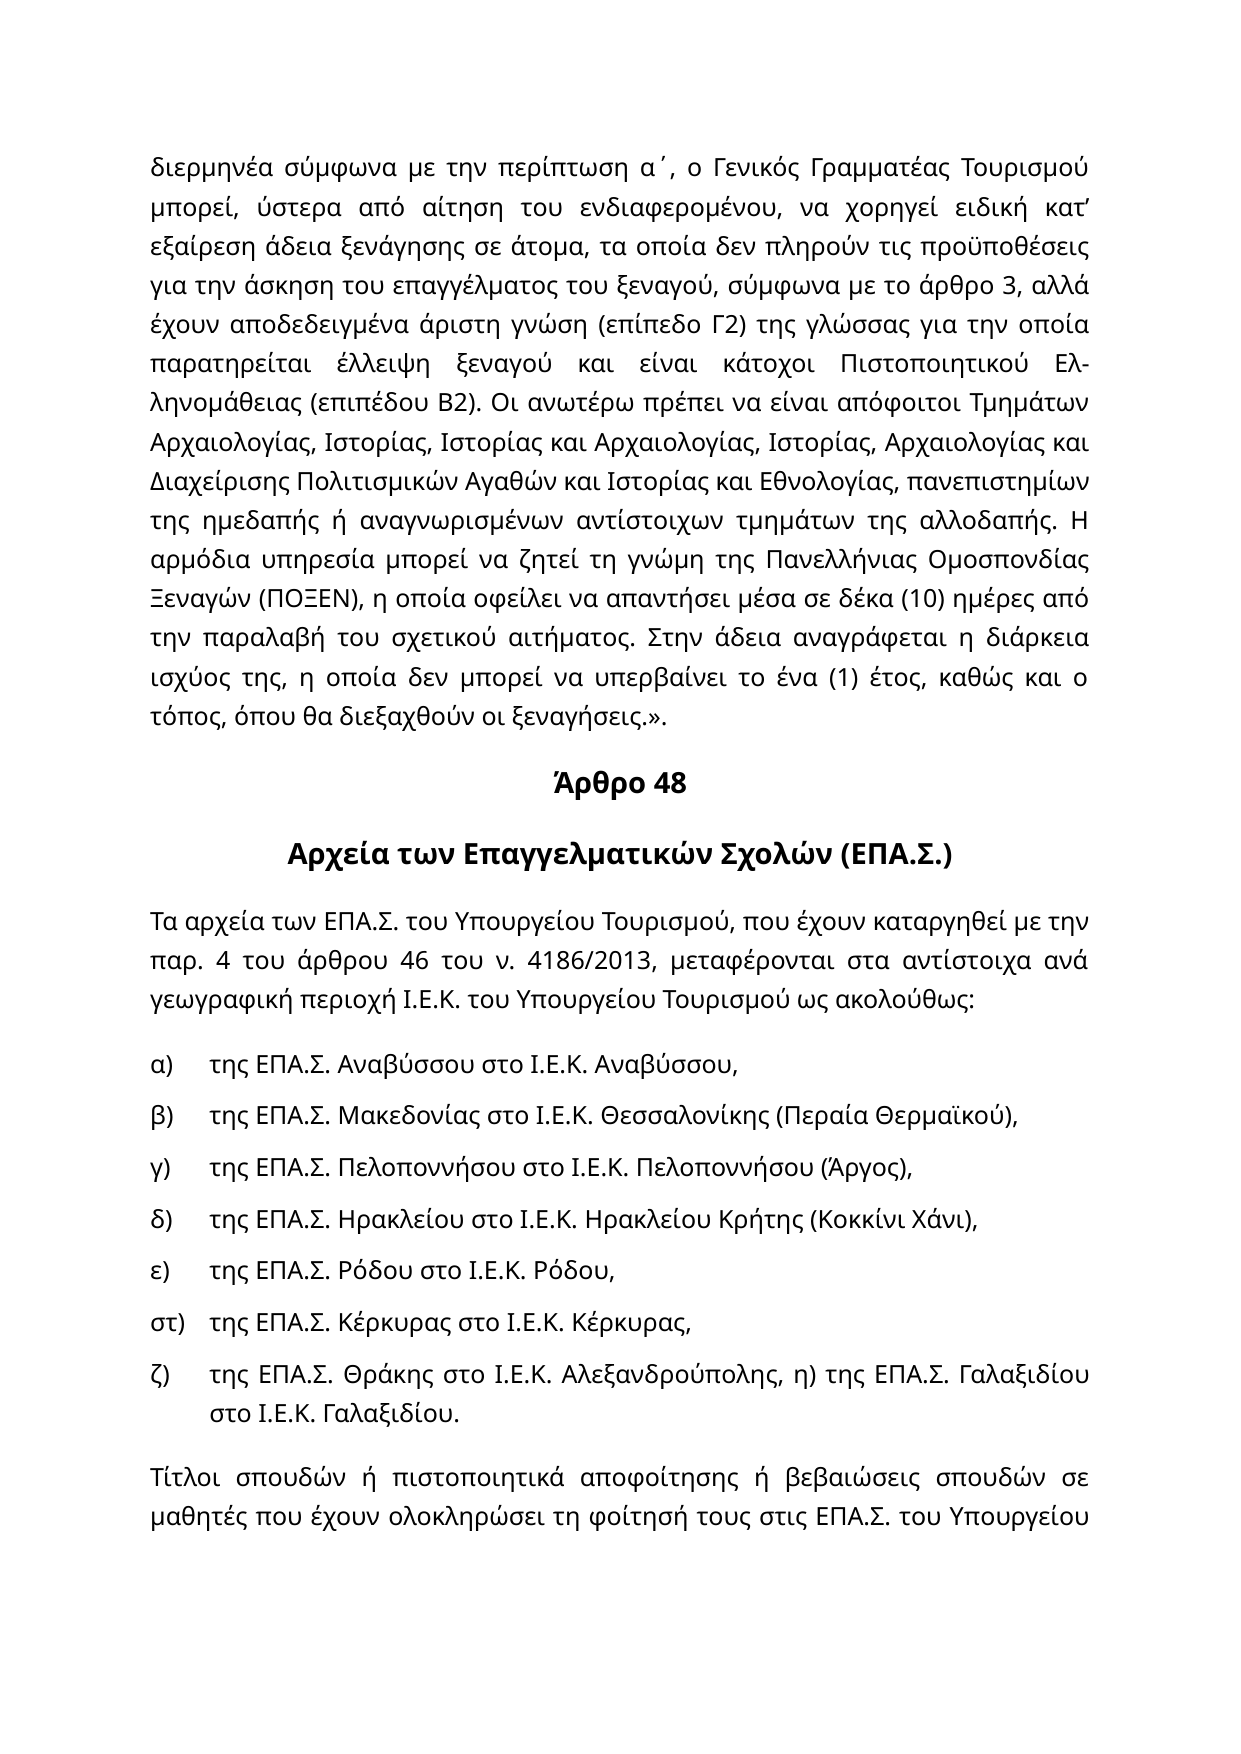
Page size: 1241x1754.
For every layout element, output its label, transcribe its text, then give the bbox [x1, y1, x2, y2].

list β) της ΕΠΑ.Σ. Μακεδονίας στο Ι.Ε.Κ. Θεσσαλονίκης (Περαία Θερμαϊκού), [150, 1098, 1090, 1132]
text Τα αρχεία των ΕΠΑ.Σ. του Υπουργείου Τουρισμού, που έχουν καταργηθεί με την παρ. 4 του άρθρου 46 του ν. 4186/2013, μεταφέρονται στα αντίστοιχα ανά γεωγραφική περιοχή Ι.Ε.Κ. του Υπουργείου Τουρισμού ως ακολούθως: [150, 904, 1090, 1016]
text Τίτλοι σπουδών ή πιστοποιητικά αποφοίτησης ή βεβαιώσεις σπουδών σε μαθητές που έχουν ολοκληρώσει τη φοίτησή τους στις ΕΠΑ.Σ. του Υπουργείου [150, 1459, 1090, 1533]
subtitle Άρθρο 48 [150, 762, 1090, 802]
text διερμηνέα σύμφωνα με την περίπτωση α΄, ο Γενικός Γραμματέας Τουρισμού μπορεί, ύστερα από αίτηση του ενδιαφερομένου, να χορηγεί ειδική κατ’ εξαίρεση άδεια ξενάγησης σε άτομα, τα οποία δεν πληρούν τις προϋποθέσεις για την άσκηση του επαγγέλματος του ξεναγού, σύμφωνα με το άρθρο 3, αλλά έχουν αποδεδειγμένα άριστη γνώση (επίπεδο Γ2) της γλώσσας για την οποία παρατηρείται έλλειψη ξεναγού και είναι κάτοχοι Πιστοποιητικού Ελ- ληνομάθειας (επιπέδου Β2). Οι ανωτέρω πρέπει να είναι απόφοιτοι Τμημάτων Αρχαιολογίας, Ιστορίας, Ιστορίας και Αρχαιολογίας, Ιστορίας, Αρχαιολογίας και Διαχείρισης Πολιτισμικών Αγαθών και Ιστορίας και Εθνολογίας, πανεπιστημίων της ημεδαπής ή αναγνωρισμένων αντίστοιχων τμημάτων της αλλοδαπής. Η αρμόδια υπηρεσία μπορεί να ζητεί τη γνώμη της Πανελλήνιας Ομοσπονδίας Ξεναγών (ΠΟΞΕΝ), η οποία οφείλει να απαντήσει μέσα σε δέκα (10) ημέρες από την παραλαβή του σχετικού αιτήματος. Στην άδεια αναγράφεται η διάρκεια ισχύος της, η οποία δεν μπορεί να υπερβαίνει το ένα (1) έτος, καθώς και ο τόπος, όπου θα διεξαχθούν οι ξεναγήσεις.». [150, 150, 1090, 732]
list ζ) της ΕΠΑ.Σ. Θράκης στο Ι.Ε.Κ. Αλεξανδρούπολης, η) της ΕΠΑ.Σ. Γαλαξιδίου στο Ι.Ε.Κ. Γαλαξιδίου. [150, 1356, 1090, 1429]
list γ) της ΕΠΑ.Σ. Πελοποννήσου στο Ι.Ε.Κ. Πελοποννήσου (Άργος), [150, 1149, 1090, 1184]
list στ) της ΕΠΑ.Σ. Κέρκυρας στο Ι.Ε.Κ. Κέρκυρας, [150, 1304, 1090, 1339]
list α) της ΕΠΑ.Σ. Αναβύσσου στο Ι.Ε.Κ. Αναβύσσου, [150, 1046, 1090, 1080]
subtitle Αρχεία των Επαγγελματικών Σχολών (ΕΠΑ.Σ.) [150, 833, 1090, 873]
list ε) της ΕΠΑ.Σ. Ρόδου στο Ι.Ε.Κ. Ρόδου, [150, 1253, 1090, 1287]
list δ) της ΕΠΑ.Σ. Ηρακλείου στο Ι.Ε.Κ. Ηρακλείου Κρήτης (Κοκκίνι Χάνι), [150, 1201, 1090, 1235]
